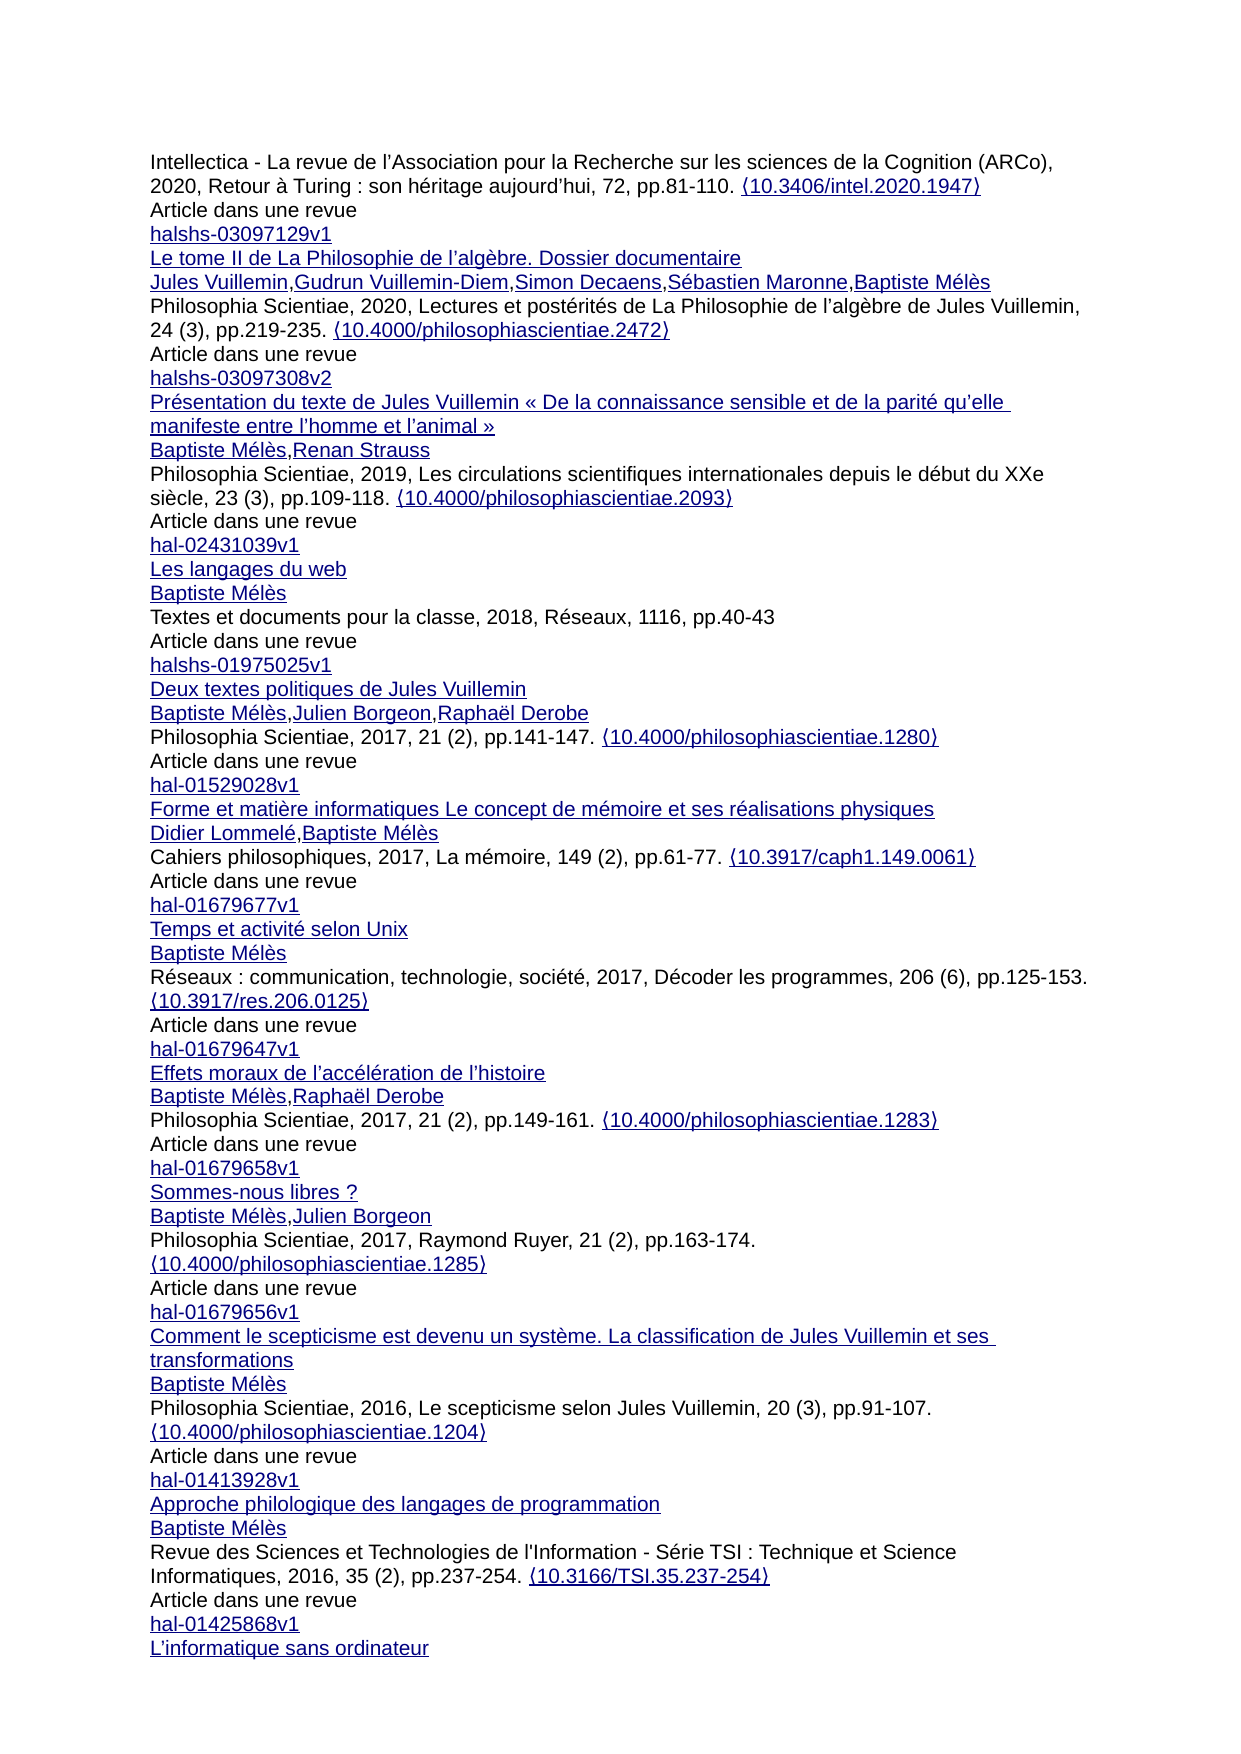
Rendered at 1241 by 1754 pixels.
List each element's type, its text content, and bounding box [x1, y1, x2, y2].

table_cell Comment le scepticisme est devenu un système. La classification de Jules Vuillemin et ses transformations Baptiste Mélès Philosophia Scientiae, 2016, Le scepticisme selon Jules Vuillemin, 20 (3), pp.91-107. ⟨10.4000/philosophiascientiae.1204⟩ Article dans une revue hal-01413928v1 [150, 1324, 1090, 1492]
table_cell Les langages du web Baptiste Mélès Textes et documents pour la classe, 2018, Réseaux, 1116, pp.40-43 Article dans une revue halshs-01975025v1 [150, 557, 1090, 677]
table_cell L’informatique sans ordinateur [150, 1635, 1090, 1659]
table_cell Deux textes politiques de Jules Vuillemin Baptiste Mélès,Julien Borgeon,Raphaël Derobe Philosophia Scientiae, 2017, 21 (2), pp.141-147. ⟨10.4000/philosophiascientiae.1280⟩ Article dans une revue hal-01529028v1 [150, 677, 1090, 797]
table_cell Approche philologique des langages de programmation Baptiste Mélès Revue des Sciences et Technologies de l'Information - Série TSI : Technique et Science Informatiques, 2016, 35 (2), pp.237-254. ⟨10.3166/TSI.35.237-254⟩ Article dans une revue hal-01425868v1 [150, 1492, 1090, 1635]
table_cell Intellectica - La revue de l’Association pour la Recherche sur les sciences de la Cognition (ARCo), 2020, Retour à Turing : son héritage aujourd’hui, 72, pp.81-110. ⟨10.3406/intel.2020.1947⟩ Article dans une revue halshs-03097129v1 [150, 150, 1090, 246]
table_cell Forme et matière informatiques Le concept de mémoire et ses réalisations physiques Didier Lommelé,Baptiste Mélès Cahiers philosophiques, 2017, La mémoire, 149 (2), pp.61-77. ⟨10.3917/caph1.149.0061⟩ Article dans une revue hal-01679677v1 [150, 797, 1090, 917]
table_cell Effets moraux de l’accélération de l’histoire Baptiste Mélès,Raphaël Derobe Philosophia Scientiae, 2017, 21 (2), pp.149-161. ⟨10.4000/philosophiascientiae.1283⟩ Article dans une revue hal-01679658v1 [150, 1060, 1090, 1180]
table_cell Sommes-nous libres ? Baptiste Mélès,Julien Borgeon Philosophia Scientiae, 2017, Raymond Ruyer, 21 (2), pp.163-174. ⟨10.4000/philosophiascientiae.1285⟩ Article dans une revue hal-01679656v1 [150, 1180, 1090, 1324]
table_cell Le tome II de La Philosophie de l’algèbre. Dossier documentaire Jules Vuillemin,Gudrun Vuillemin-Diem,Simon Decaens,Sébastien Maronne,Baptiste Mélès Philosophia Scientiae, 2020, Lectures et postérités de La Philosophie de l’algèbre de Jules Vuillemin, 24 (3), pp.219-235. ⟨10.4000/philosophiascientiae.2472⟩ Article dans une revue halshs-03097308v2 [150, 246, 1090, 389]
table_cell Présentation du texte de Jules Vuillemin « De la connaissance sensible et de la parité qu’elle manifeste entre l’homme et l’animal » Baptiste Mélès,Renan Strauss Philosophia Scientiae, 2019, Les circulations scientifiques internationales depuis le début du XXe siècle, 23 (3), pp.109-118. ⟨10.4000/philosophiascientiae.2093⟩ Article dans une revue hal-02431039v1 [150, 390, 1090, 557]
table_cell Temps et activité selon Unix Baptiste Mélès Réseaux : communication, technologie, société, 2017, Décoder les programmes, 206 (6), pp.125-153. ⟨10.3917/res.206.0125⟩ Article dans une revue hal-01679647v1 [150, 917, 1090, 1060]
